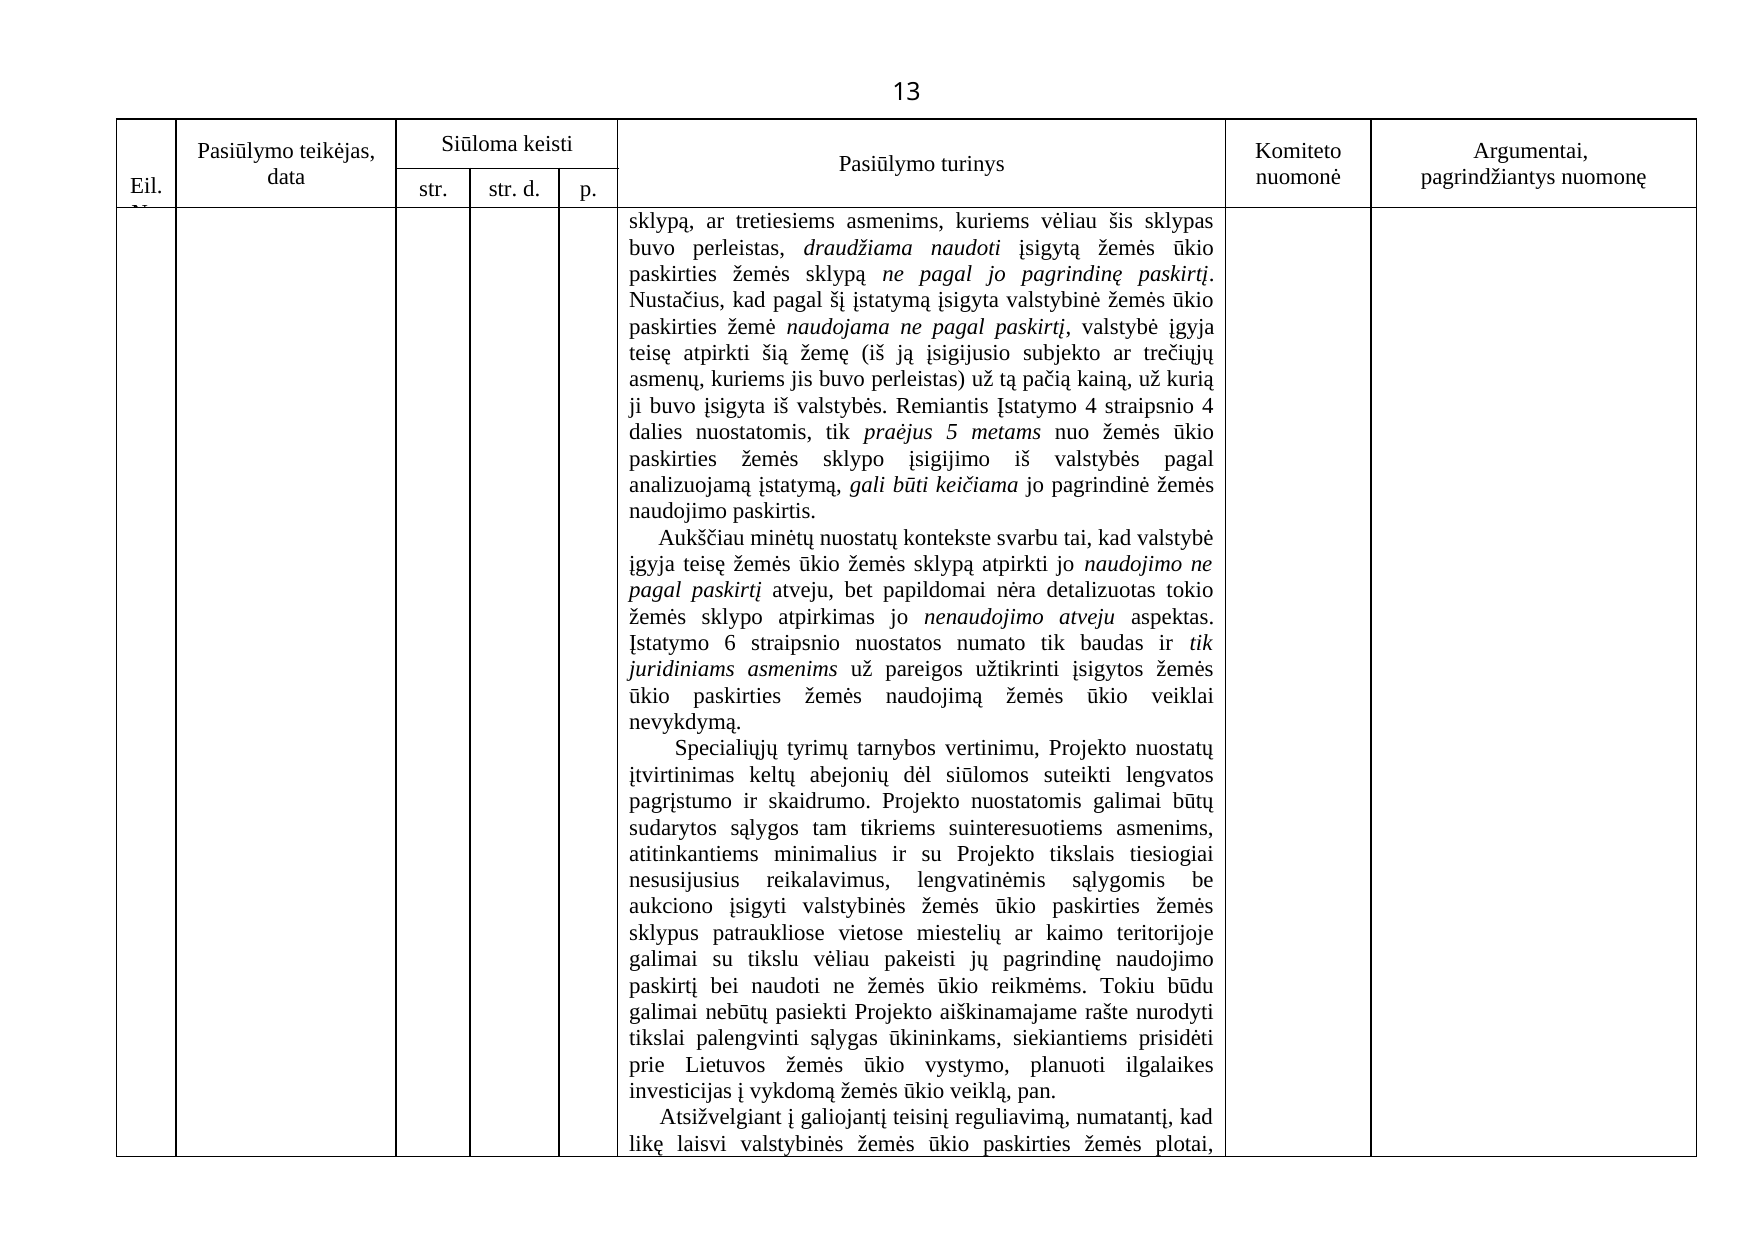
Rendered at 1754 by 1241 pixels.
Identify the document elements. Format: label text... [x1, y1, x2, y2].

table_cell 10. [117, 208, 175, 1156]
table_header Komiteto nuomonė [1226, 120, 1370, 207]
table_cell p. [560, 169, 617, 207]
table_cell str. [397, 169, 469, 207]
table_cell [471, 208, 558, 1156]
table_header Pasiūlymo turinys [618, 120, 1225, 207]
table_cell [177, 208, 395, 1156]
table_cell [1372, 208, 1696, 1156]
table_header Pasiūlymo teikėjas, data [177, 120, 395, 207]
table_header Argumentai, pagrindžiantys nuomonę [1372, 120, 1696, 207]
table_cell str. d. [471, 169, 558, 207]
table_header Siūloma keisti [397, 120, 617, 167]
table_cell [397, 208, 469, 1156]
table_cell [560, 208, 617, 1156]
table_header Eil. Nr. [117, 120, 175, 207]
table_cell [1226, 208, 1370, 1156]
table_cell Lietuvos Respublikos specialiųjų tyrimų tarnyba (toliau – Specialiųjų tyrimų tarnyba), vadovaudamasi Lietuvos Respublikos korupcijos prevencijos įstatymo 8 straipsnio 5 dalimi (Lietuvos Respublikos Seimo komiteto prašymas atlikti antikorupcinį vertinimą), atliko Lietuvos Respublikos žemės ūkio paskirties žemės įsigijimo įstatymo Nr. IX-1314 (toliau – Įstatymas) 4 straipsnio pakeitimo įstatymo projekto Nr. XIVP-2237 (toliau – Projektas) antikorupcinį vertinimą. Projektu siūloma išplėsti įsiterpusios valstybinės žemės ūkio paskirties žemės, kurią privačių žemės sklypų savininkai galėtų įsigyti be aukciono, apibrėžties turinį, o taip pat praplėsti asmenų ratą, kuriems valstybinė žemės ūkio paskirties žemė galėtų būtų parduodama ne aukciono būdu. Siekdami mažinti korupcijos rizikos veiksnių atsiradimo tikimybę, taip pat siekdami teisinio reguliavimo išsamumo, nuoseklumo, skaidrumo ir atsparumo korupcijai, teikiame žemiau išdėstytas pastabas ir pasiūlymus. 1. Kritinės antikorupcinės pastabos ir pasiūlymai: 1.1. Projekto nuostatos neužtikrina tikslinio parduotų valstybinės žemės ūkio paskirties žemės sklypų naudojimo ir neužtikrina Įstatymu siekiamų tikslų įgyvendinimo. Atskiroms asmenų kategorijoms nepagrįstai sudaromos lengvatinės sąlygos valstybinės žemės ūkio paskirties žemės sklypų įsigijimui. Projekto 2 dalimi siūloma papildyti Įstatymo 4 straipsnio 2 dalies 3 punktą ir nustatyti, kad „Teisę be aukciono pirkti valstybinę žemės ūkio paskirties žemę Vyriausybės nustatyta tvarka turi: 3) privačių žemės sklypų savininkai – tarp jų nuosavybės teise valdomų žemės sklypų įsiterpusius valstybinės žemės ūkio paskirties žemės plotus, ne didesnius kaip 3 ha, taip pat tarp jų nuosavybės teise valdomų žemės sklypų ir stabilių kraštovaizdžio objektų (kelių (gatvių), geležinkelių, miškų sklypų (plotų), vandens telkinių) įsiterpusius valstybinės žemės ūkio paskirties žemės plotus, ne didesnius kaip 3 ha, jeigu šiuose plotuose negalima suformuoti atskirų žemės sklypų arba žemės sklypų su privažiuojamaisiais keliais (išskyrus Lietuvos Respublikos saugomų teritorijų įstatyme ir Žemės reformos įstatyme nurodytus valstybinės žemės plotus). Pirmumo teisė pirkti įsiterpusį valstybinės žemės ūkio paskirties žemės plotą taikoma jį nuomojančiam ar laikinai naudojančiam besiribojančio žemės sklypo savininkui.“ (išskirtas tekstas – Projektu siūlomos nuostatos). Projektu nenustatomi valstybinės žemės ūkio paskirties žemės pardavimo privačių žemės sklypų savininkams tikslai, todėl Projekto siūlomų nuostatų įgyvendinimo atveju (po valstybinės žemės ūkio paskirties žemės pardavimo) galimai nebūtų užtikrinamas tikslinis tokios žemės naudojimas konkrečiai paskirčiai. Šiuo atveju Projekto siūlymai taip pat yra svarstytini ir dėl įstatymo tikslų (pavyzdžiui: tenkinti asmenų poreikius racionaliai naudoti žemę ir vykdyti ūkinę veiklą) įgyvendinimo. Reikšminga yra ir tai, kad Projektu išplečiamos ypatingą statusą turinčio valstybės turto - valstybinės žemės ūkio paskirties žemės, kurios ištekliai yra riboti – pardavimo privačion nuosavybėn sąlygos, tačiau Projektu galimai ne tik neužtikrinamas tikslinis tokios žemės naudojimas, tačiau sudaromos sąlygos tokius žemės sklypus įsigyti lengvatinėmis sąlygomis - be aukciono, galimai žemesne negu rinkos kaina. Šiuo atveju taip pat yra svarbu, kad pagal Konstitucinio Teismo suformuotą valstybės turto valdymo, naudojimo ir disponavimo juo doktriną, valstybės turtas turi duoti naudą visuomenei, turi būti tausojamas, nešvaistomas, racionaliai tvarkomas. Tuo tarpu Projekto nuostatų įgyvendinimo atveju valstybinės žemės ūkio paskirties žemė būtų perleidžiama privatiems asmenims galimai neužtikrinant jo tikslinio naudojimo ir paneigiant šiuos principus. Atsižvelgdama į išdėstytą, minėtos Projekto nuostatos neužtikrina tikslinio parduotų valstybinės žemės ūkio paskirties žemės sklypų naudojimo, todėl neužtikrina Įstatymu siekiamų tikslų įgyvendinimo. Dėl minėtos priežasties Projekto siūlymai svarstytini tuo aspektu, kad atskiroms asmenų kategorijoms galimai nepagrįstai (pavyzdžiui: gal kiti asmenys bendrąja tvarka įsigytų tokius žemės sklypus žemės ūkio veiklai) sudaromos lengvatinės sąlygos valstybinės žemės ūkio paskirties žemės sklypų įsigijimui. Nei projektas, nei galiojantis Įstatymas neatskleidžia „įsiterpusių“ žemės sklypų kriterijų, o tai sudaro sąlygas itin plačioms Įstatyminių nuostatų interpretacijoms ir „užprogramuoja“ nepagrįstų lengvatinių (išimtinių) sąlygų taikymą tik atskiroms asmenų grupėms. Projekto siūlymai susiję su papildomas sąlygas atitinkančių „įsiterpusių“ valstybinės žemės ūkio paskirties žemės pardavimu. Specialiųjų tyrimų tarnyba ne kartą yra atkreipusi dėmesį į ydingą teisinį reglamentavimą, kada įstatyminiame lygmenyje nėra apibrėžti „įsiterpusių valstybinės žemės sklypų kriterijai“ (arba papildomos sąlygos). Dėl minėtos priežasties formuluotė „įsiterpę sklypai“ gali būti interpretuojama itin plačiai, pavyzdžiui: „įsiterpusiu“ sklypu gali būti laikomas nors ir tarp privačių žemės sklypų įsiterpęs (arba tarp privačių ir kitų projektu siūlomų objektų), tačiau nuo jų nutolęs ir nesiribojantis žemės sklypas (ir pan.). Teisiniu požiūriu toks sklypas pagal Projekto nuostatas galėtų būti parduodamas privačios žemės sklypų savininkui. Dėl minėtos priežasties Projektu siūlomomis nuostatomis gali būti „užprogramuojamas“ Įstatymo tikslų neužtikrinantis valstybinės žemės ūkio paskirties žemės sklypų pardavimo išskirtinėmis lengvatinėmis sąlygomis (mažesne kaina) mechanizmas, atskiroms asmenų kategorijoms (pavyzdžiui: privačių žemės sklypų savininkams, kurie laikinai naudoja ar nuomoja įsiterpusį valstybinės žemės ūkio paskirties žemės sklypą) sudarantis išimtines galimybes įsigyti valstybinės žemės ūkio paskirties žemės sklypus neužtikrinant tikslinio jų naudojimo. 2. Kitos antikorupcinės pastabos ir pasiūlymai: Projektas suteiktų nepagrįstą teisę lengvatinėmis sąlygomis įsigyti valstybinius žemės sklypus, net jeigu jie nebuvo naudojami pagal paskirtį. Projektu siūloma papildyti Įstatymo 4 straipsnio 2 dalį 4 punktu, numatančiu, kad teisę be aukciono pirkti valstybinę žemės ūkio paskirties žemę turi: „žemės naudotojai, kurie ne mažiau kaip vienerius metus pagal Nekilnojamojo turto registre šiam laikotarpiui įregistruotą valstybinės žemės ūkio paskirties žemės nuomos sutartį jų žemės ūkio veiklai naudojamus žemės sklypus, esančius miesteliuose;“. Specialiųjų tyrimų tarnybos nuomone, minėtos nuostatos svarstytinos keliais aspektais: Nors minėtas Projekto nuostatas ir galima interpretuoti, kad galimybės lengvatinėmis sąlygomis įsigyti valstybinę žemės ūkio paskirties žemę siejamos su sąlyga, kad asmuo šią žemę ne mažiau kaip 1 metus naudojo žemės ūkio veiklai, tačiau pagal Projektą tokia aplinkybė būtų pagrindžiama tik valstybinės žemės ūkio paskirties žemės nuomos sutarties sudarymo faktu, o ne aplinkybėmis, kad išsinuomota žemė buvo tikslingai naudojama pagal paskirtį. Atkreipiame dėmesį, kad galimi atvejai, kada asmuo išsinuomojo valstybinę žemės ūkio paskirties žemę tiksliniam naudojimui, tačiau jos pagal paskirtį nenaudojo. Specialiųjų tyrimų tarnybos nuomone, tokie atvejai gali būti laikytini esminiais valstybinės žemės ūkio paskirties žemės nuomos sutarties pažeidimais, suponuojančiais sudarytos nuomos sutarties nutraukimą. Tačiau pagal Projektą net ir tokiais atvejais formalią sutartį sudarę asmenys įgytų teisę valstybinės žemės ūkio paskirties žemės sklypus įsigyti lengvatinėmis sąlygomis. Atsižvelgdama į aukščiau išdėstytą, Specialiųjų tyrimų tarnyba mano, kad minėtos Projekto nuostatos atskirais atvejais sudarytų sąlygas nepagrįstos lengvatinės teisės įsigyti valstybinę žemės ūkio paskirties žemę suteikimui. Projektas įteisina galimybes lengvatinėmis sąlygomis įsigyti valstybinius žemės sklypus tik atskiroms asmenų kategorijoms. Projektu siūlomas teisinis reglamentavimas (dėl teisės valstybinės žemės ūkio paskirties žemės įsigyti lengvatine tvarka nustatymo) siejamas su atvejais, kada asmenys tokius žemės sklypus nuomojo, laikinai naudojo (Įstatymo 4 straipsnio 2 dalies 3 punktas), nuomos pagrindais naudojo žemės ūkio veiklai ar produkcijos gamybai (Projektu siūloma Įstatymo 4 straipsnio 2 dalies 4 ir 5 punktai). Specialiųjų tyrimų tarnyba atkreipia dėmesį, kad vadovaujantis teisės aktais, nuomos teisė į tokius valstybinės žemės sklypus galėjo būti suteikta pirmumo teise, pavyzdžiui: vadovaujantis Lietuvos Respublikos žemės įstatymo (toliau – Žemės įstatymas) 9 straipsnio 6 dalies 4 punkto nuostatomis tarp valstybinės žemės išnuomotų žemės sklypų įsiterpę žemės sklypai galėjo būti išnuomoti be aukciono šių sklypų valstybinės žemės nuomininkams; vadovaujantis Žemės įstatymo 9 straipsnio 7 dalies 1 ir 2 punktais pirmumo teise be aukciono valstybinės žemės ūkio paskirties žemės sklypai kaimo vietovėje galėjo būti išnuomoti fiziniams asmenims, įregistravusiems ūkininko ūkį Ūkininko ūkio įstatymo nustatyta tvarka arba turintiems Vyriausybės įgaliotos institucijos nustatytą pasirengimą ūkininkauti; arba juridiniams asmenims – žemės ūkio produkcijos gamintojams, kurių metinės įplaukos iš prekinės žemės ūkio produkcijos realizavimo sudaro daugiau kaip 50 procentų visų gaunamų pajamų. vadovaujantis Valstybinės žemės suteikimo laikinai naudotis žemės ūkio veiklai vykdyti tvarkos aprašo, patvirtinto Nacionalinės žemės tarnybos prie Žemės ūkio ministerijos direktoriaus 2012 m. kovo 16 d. įsakymu Nr. 1P-(1.3.)-112, 6 punkto nuostatomis, valstybinės žemės plotai, kurie pagal Lietuvos Respublikos Vyriausybės 2003 m. vasario 18 d. nutarimą Nr. 236 „Dėl valstybinės žemės ūkio paskirties žemės sklypų pardavimo ir nuomos“ atitinka įsiterpusio valstybinės žemės ploto sąvoką, galėjo būti suteikiami laikinai naudotis tik besiribojančių žemės sklypų savininkams ir (ar) nuomininkams ir kt. Atsižvelgdama į aukščiau išdėstytą, Specialiųjų tyrimų tarnyba konstatuoja, kad teisės aktai atskirais atvejais užtikrino atskirų asmenų galimybes išskirtinėmis sąlygomis (t. y. be aukciono ir / ar pirmumo teise) įgyti nuomos / naudojimo teisę į valstybinę žemės ūkio paskirties žemę. Šiuo atveju reikšminga yra tai, kad Projektas tokiems asmenims suteiktų išimtines galimybes tokius valstybinės žemės ūkio paskirties žemės sklypus įsigyti privačion nuosavybėn. Specialiųjų tyrimų tarnybos nuomone, šiuo aspektu Projekto nuostatos gali būti svarstytinos kaip naudingos tik atskirų kategorijų interesų grupėms. Projektas sudarytų sąlygas nesąžiningam elgesiui, kada lengvatinėmis sąlygomis įsigyti sklypai būtų perleidžiami kitiems asmenims. Pažymėtina ir tai, kad nei Projekto, nei galiojančio Įstatymo nuostatos nedraudžia perleisti lengvatinėmis sąlygomis įsigytą valstybinės žemės ūkio paskirties žemės sklypą tretiesiems asmenims. Įstatymo nuostatos numato tik vieną apribojimą – subjektui, įsigijusiam valstybinės žemės ūkio paskirties žemės sklypą, ar tretiesiems asmenims, kuriems vėliau šis sklypas buvo perleistas, draudžiama naudoti įsigytą žemės ūkio paskirties žemės sklypą ne pagal jo pagrindinę paskirtį. Nustačius, kad pagal šį įstatymą įsigyta valstybinė žemės ūkio paskirties žemė naudojama ne pagal paskirtį, valstybė įgyja teisę atpirkti šią žemę (iš ją įsigijusio subjekto ar trečiųjų asmenų, kuriems jis buvo perleistas) už tą pačią kainą, už kurią ji buvo įsigyta iš valstybės. Remiantis Įstatymo 4 straipsnio 4 dalies nuostatomis, tik praėjus 5 metams nuo žemės ūkio paskirties žemės sklypo įsigijimo iš valstybės pagal analizuojamą įstatymą, gali būti keičiama jo pagrindinė žemės naudojimo paskirtis. Aukščiau minėtų nuostatų kontekste svarbu tai, kad valstybė įgyja teisę žemės ūkio žemės sklypą atpirkti jo naudojimo ne pagal paskirtį atveju, bet papildomai nėra detalizuotas tokio žemės sklypo atpirkimas jo nenaudojimo atveju aspektas. Įstatymo 6 straipsnio nuostatos numato tik baudas ir tik juridiniams asmenims už pareigos užtikrinti įsigytos žemės ūkio paskirties žemės naudojimą žemės ūkio veiklai nevykdymą. Specialiųjų tyrimų tarnybos vertinimu, Projekto nuostatų įtvirtinimas keltų abejonių dėl siūlomos suteikti lengvatos pagrįstumo ir skaidrumo. Projekto nuostatomis galimai būtų sudarytos sąlygos tam tikriems suinteresuotiems asmenims, atitinkantiems minimalius ir su Projekto tikslais tiesiogiai nesusijusius reikalavimus, lengvatinėmis sąlygomis be aukciono įsigyti valstybinės žemės ūkio paskirties žemės sklypus patraukliose vietose miestelių ar kaimo teritorijoje galimai su tikslu vėliau pakeisti jų pagrindinę naudojimo paskirtį bei naudoti ne žemės ūkio reikmėms. Tokiu būdu galimai nebūtų pasiekti Projekto aiškinamajame rašte nurodyti tikslai palengvinti sąlygas ūkininkams, siekiantiems prisidėti prie Lietuvos žemės ūkio vystymo, planuoti ilgalaikes investicijas į vykdomą žemės ūkio veiklą, pan. Atsižvelgiant į galiojantį teisinį reguliavimą, numatantį, kad likę laisvi valstybinės žemės ūkio paskirties žemės plotai, nepatenkantys į galiojančio Įstatymo 4 straipsnio 2 dalyje nustatytas išimtis yra nuomojami, sudarant ilgalaikės nuomos sutartis iki 25 metų, manytina, kad Projekto tikslams pasiekti tikslingiau būtų svarstyti papildomas galimybes dėl valstybinės žemės ūkio paskirties žemės pardavimo pirmumo teise ilgalaikiams nuomininkams, tvarkingai vykdantiems pagal šią sutartį prisiimtus įsipareigojimus, arba tobulinti Projekto nuostatas, detalizuojant valstybinės žemės ūkio žemės sklypų perleidimo lengvatine tvarka kriterijus ir reikalavimus juos įsigyti pageidaujantiems subjektams. Kitų pastabų ir pasiūlymų neturime. Atlikus Projekto antikorupcinį vertinimą darytina išvada, kad Projektas gali būti ydingas antikorupciniu požiūriu, kadangi: - Projekto nuostatos neužtikrina tikslinio parduotų valstybinės žemės ūkio paskirties žemės sklypų naudojimo ir Įstatymu siekiamų tikslų įgyvendinimo; - Atskiroms asmenų kategorijoms nepagrįstai sudaromos lengvatinės sąlygos valstybinės žemės ūkio paskirties žemės sklypų įsigijimui; - Projektas sudarytų sąlygas nesąžiningam elgesiui, kada lengvatinėmis sąlygomis įsigyti sklypai būtų perleidžiami kitiems asmenims. [618, 208, 1225, 1156]
